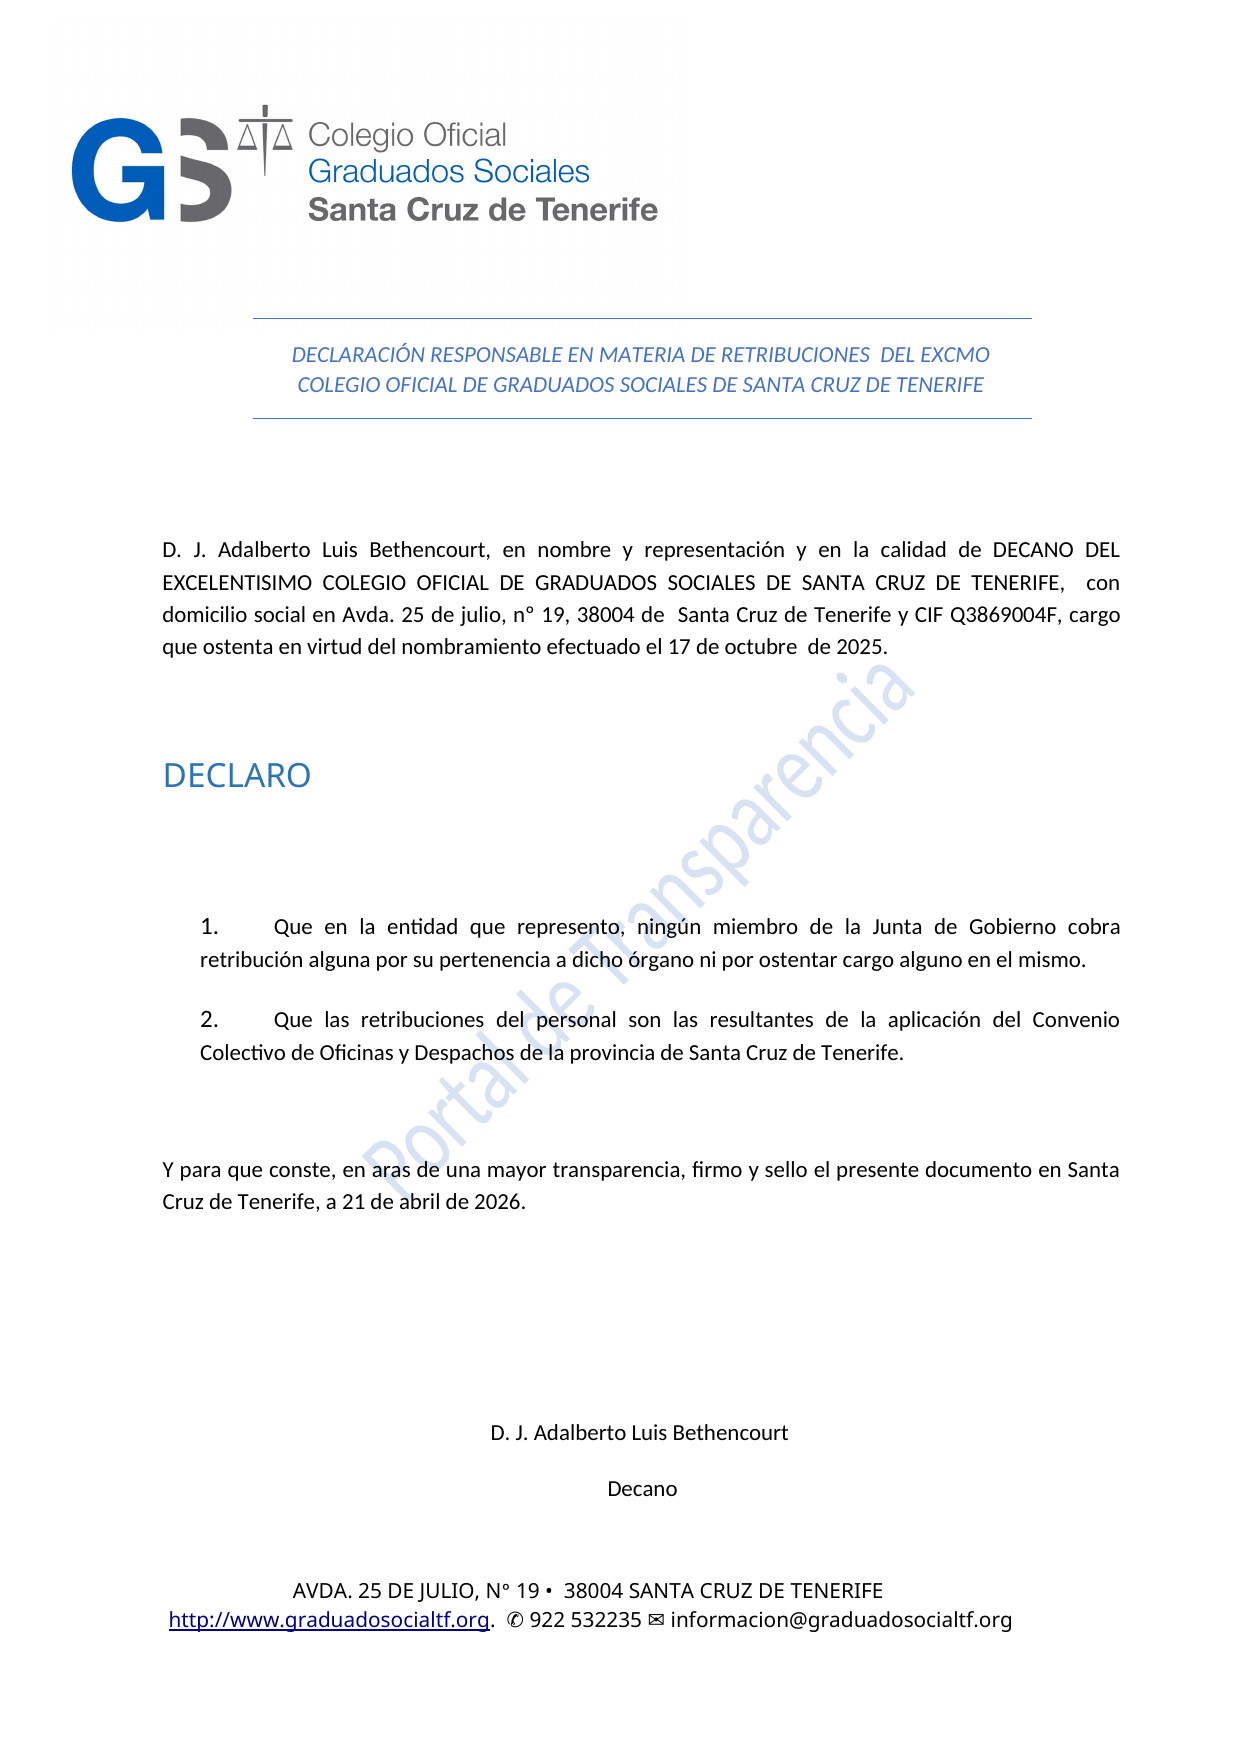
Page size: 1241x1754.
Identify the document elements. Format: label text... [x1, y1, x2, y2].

subtitle DECLARO [162, 752, 1122, 797]
list Que las retribuciones del personal son las resultantes de la aplicación del Convenio Colectivo de Oficinas y Despachos de la provincia de Santa Cruz de Tenerife. [200, 1003, 1122, 1066]
text D. J. Adalberto Luis Bethencourt Decano [162, 1418, 1122, 1502]
list Que en la entidad que represento, ningún miembro de la Junta de Gobierno cobra retribución alguna por su pertenencia a dicho órgano ni por ostentar cargo alguno en el mismo. [200, 910, 1122, 973]
text DECLARACIÓN RESPONSABLE EN MATERIA DE RETRIBUCIONES DEL EXCMO COLEGIO OFICIAL DE GRADUADOS SOCIALES DE SANTA CRUZ DE TENERIFE [252, 319, 1032, 419]
text D. J. Adalberto Luis Bethencourt, en nombre y representación y en la calidad de DECANO DEL EXCELENTISIMO COLEGIO OFICIAL DE GRADUADOS SOCIALES DE SANTA CRUZ DE TENERIFE, con domicilio social en Avda. 25 de julio, nº 19, 38004 de Santa Cruz de Tenerife y CIF Q3869004F, cargo que ostenta en virtud del nombramiento efectuado el 17 de octubre de 2025. [162, 536, 1122, 660]
text Y para que conste, en aras de una mayor transparencia, firmo y sello el presente documento en Santa Cruz de Tenerife, a 21 de abril de 2026. [162, 1155, 1122, 1215]
